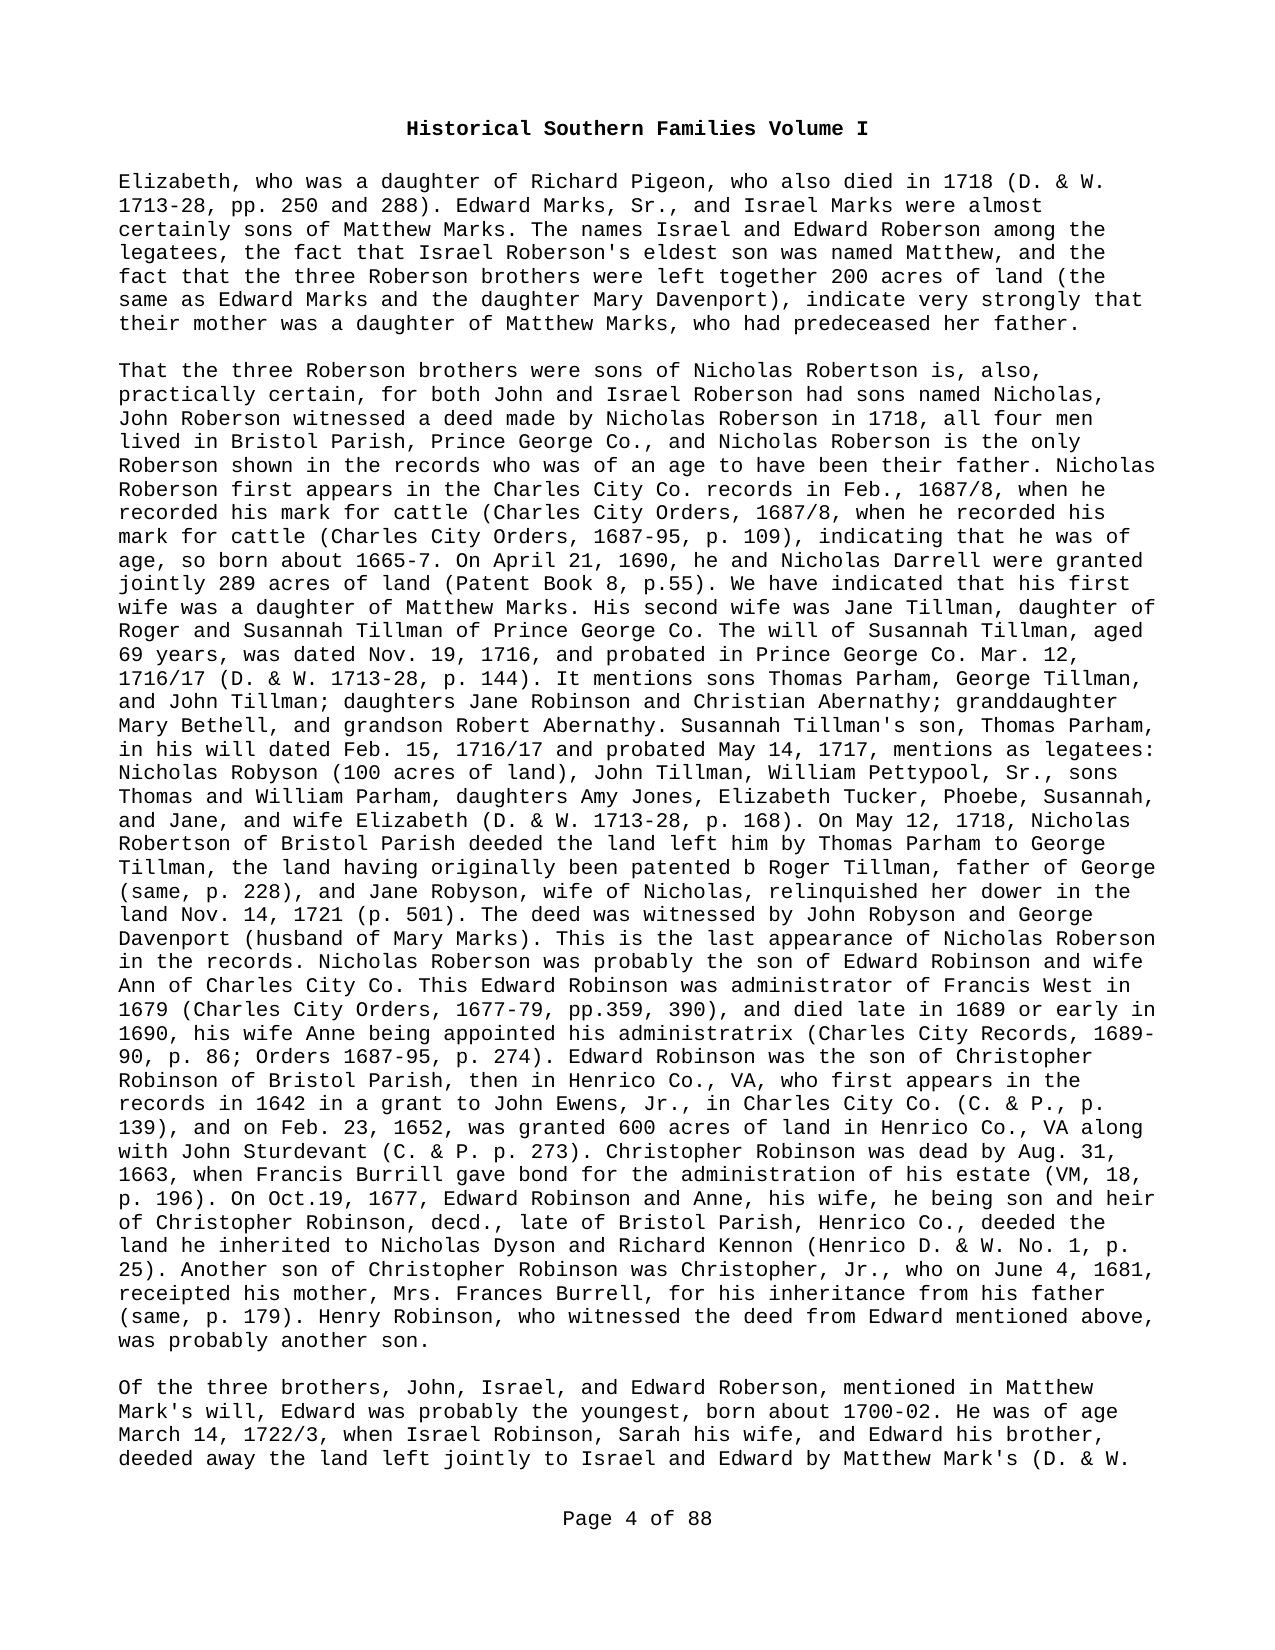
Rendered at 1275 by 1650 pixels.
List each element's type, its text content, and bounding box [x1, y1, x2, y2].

text Elizabeth, who was a daughter of Richard Pigeon, who also died in 1718 (D. & W. 1713-28, pp. 250 and 288). Edward Marks, Sr., and Israel Marks were almost certainly sons of Matthew Marks. The names Israel and Edward Roberson among the legatees, the fact that Israel Roberson's eldest son was named Matthew, and the fact that the three Roberson brothers were left together 200 acres of land (the same as Edward Marks and the daughter Mary Davenport), indicate very strongly that their mother was a daughter of Matthew Marks, who had predeceased her father. [118, 171, 1157, 337]
text That the three Roberson brothers were sons of Nicholas Robertson is, also, practically certain, for both John and Israel Roberson had sons named Nicholas, John Roberson witnessed a deed made by Nicholas Roberson in 1718, all four men lived in Bristol Parish, Prince George Co., and Nicholas Roberson is the only Roberson shown in the records who was of an age to have been their father. Nicholas Roberson first appears in the Charles City Co. records in Feb., 1687/8, when he recorded his mark for cattle (Charles City Orders, 1687/8, when he recorded his mark for cattle (Charles City Orders, 1687-95, p. 109), indicating that he was of age, so born about 1665-7. On April 21, 1690, he and Nicholas Darrell were granted jointly 289 acres of land (Patent Book 8, p.55). We have indicated that his first wife was a daughter of Matthew Marks. His second wife was Jane Tillman, daughter of Roger and Susannah Tillman of Prince George Co. The will of Susannah Tillman, aged 69 years, was dated Nov. 19, 1716, and probated in Prince George Co. Mar. 12, 1716/17 (D. & W. 1713-28, p. 144). It mentions sons Thomas Parham, George Tillman, and John Tillman; daughters Jane Robinson and Christian Abernathy; granddaughter Mary Bethell, and grandson Robert Abernathy. Susannah Tillman's son, Thomas Parham, in his will dated Feb. 15, 1716/17 and probated May 14, 1717, mentions as legatees: Nicholas Robyson (100 acres of land), John Tillman, William Pettypool, Sr., sons Thomas and William Parham, daughters Amy Jones, Elizabeth Tucker, Phoebe, Susannah, and Jane, and wife Elizabeth (D. & W. 1713-28, p. 168). On May 12, 1718, Nicholas Robertson of Bristol Parish deeded the land left him by Thomas Parham to George Tillman, the land having originally been patented b Roger Tillman, father of George (same, p. 228), and Jane Robyson, wife of Nicholas, relinquished her dower in the land Nov. 14, 1721 (p. 501). The deed was witnessed by John Robyson and George Davenport (husband of Mary Marks). This is the last appearance of Nicholas Roberson in the records. Nicholas Roberson was probably the son of Edward Robinson and wife Ann of Charles City Co. This Edward Robinson was administrator of Francis West in 1679 (Charles City Orders, 1677-79, pp.359, 390), and died late in 1689 or early in 1690, his wife Anne being appointed his administratrix (Charles City Records, 1689-90, p. 86; Orders 1687-95, p. 274). Edward Robinson was the son of Christopher Robinson of Bristol Parish, then in Henrico Co., VA, who first appears in the records in 1642 in a grant to John Ewens, Jr., in Charles City Co. (C. & P., p. 139), and on Feb. 23, 1652, was granted 600 acres of land in Henrico Co., VA along with John Sturdevant (C. & P. p. 273). Christopher Robinson was dead by Aug. 31, 1663, when Francis Burrill gave bond for the administration of his estate (VM, 18, p. 196). On Oct.19, 1677, Edward Robinson and Anne, his wife, he being son and heir of Christopher Robinson, decd., late of Bristol Parish, Henrico Co., deeded the land he inherited to Nicholas Dyson and Richard Kennon (Henrico D. & W. No. 1, p. 25). Another son of Christopher Robinson was Christopher, Jr., who on June 4, 1681, receipted his mother, Mrs. Frances Burrell, for his inheritance from his father (same, p. 179). Henry Robinson, who witnessed the deed from Edward mentioned above, was probably another son. [118, 360, 1157, 1353]
text Of the three brothers, John, Israel, and Edward Roberson, mentioned in Matthew Mark's will, Edward was probably the youngest, born about 1700-02. He was of age March 14, 1722/3, when Israel Robinson, Sarah his wife, and Edward his brother, deeded away the land left jointly to Israel and Edward by Matthew Mark's (D. & W. [118, 1377, 1157, 1472]
